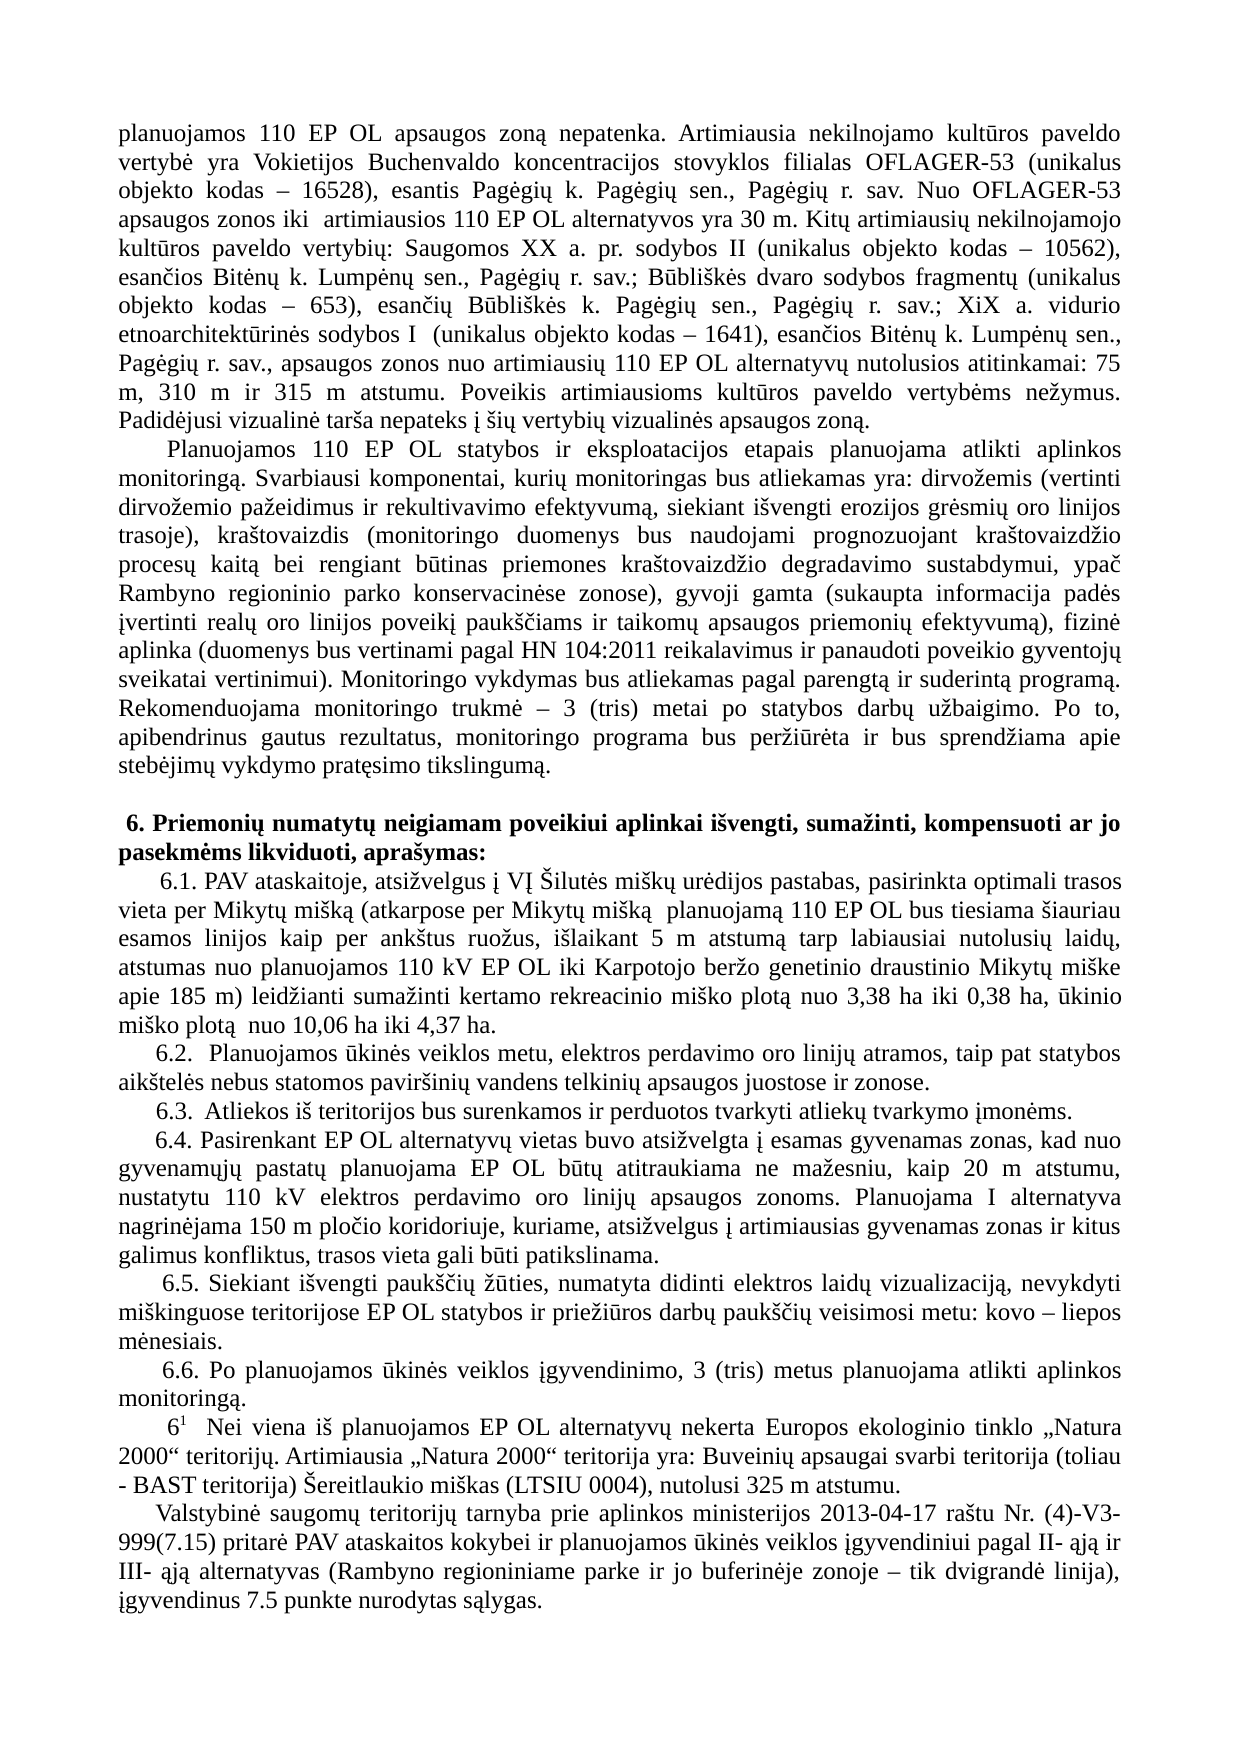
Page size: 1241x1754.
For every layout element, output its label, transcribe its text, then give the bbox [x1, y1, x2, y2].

text Valstybinė saugomų teritorijų tarnyba prie aplinkos ministerijos 2013-04-17 raštu Nr. (4)-V3-999(7.15) pritarė PAV ataskaitos kokybei ir planuojamos ūkinės veiklos įgyvendiniui pagal II- ąją ir III- ąją alternatyvas (Rambyno regioniniame parke ir jo buferinėje zonoje – tik dvigrandė linija), įgyvendinus 7.5 punkte nurodytas sąlygas. [118, 1498, 1122, 1613]
text 6.2. Planuojamos ūkinės veiklos metu, elektros perdavimo oro linijų atramos, taip pat statybos aikštelės nebus statomos paviršinių vandens telkinių apsaugos juostose ir zonose. [118, 1038, 1122, 1096]
text 6.4. Pasirenkant EP OL alternatyvų vietas buvo atsižvelgta į esamas gyvenamas zonas, kad nuo gyvenamųjų pastatų planuojama EP OL būtų atitraukiama ne mažesniu, kaip 20 m atstumu, nustatytu 110 kV elektros perdavimo oro linijų apsaugos zonoms. Planuojama I alternatyva nagrinėjama 150 m pločio koridoriuje, kuriame, atsižvelgus į artimiausias gyvenamas zonas ir kitus galimus konfliktus, trasos vieta gali būti patikslinama. [118, 1125, 1122, 1268]
text 61 Nei viena iš planuojamos EP OL alternatyvų nekerta Europos ekologinio tinklo „Natura 2000“ teritorijų. Artimiausia „Natura 2000“ teritorija yra: Buveinių apsaugai svarbi teritorija (toliau - BAST teritorija) Šereitlaukio miškas (LTSIU 0004), nutolusi 325 m atstumu. [118, 1412, 1122, 1498]
text 6. Priemonių numatytų neigiamam poveikiui aplinkai išvengti, sumažinti, kompensuoti ar jo pasekmėms likviduoti, aprašymas: [118, 808, 1122, 866]
text 6.6. Po planuojamos ūkinės veiklos įgyvendinimo, 3 (tris) metus planuojama atlikti aplinkos monitoringą. [118, 1355, 1122, 1412]
text 6.5. Siekiant išvengti paukščių žūties, numatyta didinti elektros laidų vizualizaciją, nevykdyti miškinguose teritorijose EP OL statybos ir priežiūros darbų paukščių veisimosi metu: kovo – liepos mėnesiais. [118, 1268, 1122, 1355]
text 6.1. PAV ataskaitoje, atsižvelgus į VĮ Šilutės miškų urėdijos pastabas, pasirinkta optimali trasos vieta per Mikytų mišką (atkarpose per Mikytų mišką planuojamą 110 EP OL bus tiesiama šiauriau esamos linijos kaip per ankštus ruožus, išlaikant 5 m atstumą tarp labiausiai nutolusių laidų, atstumas nuo planuojamos 110 kV EP OL iki Karpotojo beržo genetinio draustinio Mikytų miške apie 185 m) leidžianti sumažinti kertamo rekreacinio miško plotą nuo 3,38 ha iki 0,38 ha, ūkinio miško plotą nuo 10,06 ha iki 4,37 ha. [118, 866, 1122, 1038]
text planuojamos 110 EP OL apsaugos zoną nepatenka. Artimiausia nekilnojamo kultūros paveldo vertybė yra Vokietijos Buchenvaldo koncentracijos stovyklos filialas OFLAGER-53 (unikalus objekto kodas – 16528), esantis Pagėgių k. Pagėgių sen., Pagėgių r. sav. Nuo OFLAGER-53 apsaugos zonos iki artimiausios 110 EP OL alternatyvos yra 30 m. Kitų artimiausių nekilnojamojo kultūros paveldo vertybių: Saugomos XX a. pr. sodybos II (unikalus objekto kodas – 10562), esančios Bitėnų k. Lumpėnų sen., Pagėgių r. sav.; Būbliškės dvaro sodybos fragmentų (unikalus objekto kodas – 653), esančių Būbliškės k. Pagėgių sen., Pagėgių r. sav.; XiX a. vidurio etnoarchitektūrinės sodybos I (unikalus objekto kodas – 1641), esančios Bitėnų k. Lumpėnų sen., Pagėgių r. sav., apsaugos zonos nuo artimiausių 110 EP OL alternatyvų nutolusios atitinkamai: 75 m, 310 m ir 315 m atstumu. Poveikis artimiausioms kultūros paveldo vertybėms nežymus. Padidėjusi vizualinė tarša nepateks į šių vertybių vizualinės apsaugos zoną. [118, 118, 1122, 434]
text 6.3. Atliekos iš teritorijos bus surenkamos ir perduotos tvarkyti atliekų tvarkymo įmonėms. [118, 1096, 1122, 1125]
text Planuojamos 110 EP OL statybos ir eksploatacijos etapais planuojama atlikti aplinkos monitoringą. Svarbiausi komponentai, kurių monitoringas bus atliekamas yra: dirvožemis (vertinti dirvožemio pažeidimus ir rekultivavimo efektyvumą, siekiant išvengti erozijos grėsmių oro linijos trasoje), kraštovaizdis (monitoringo duomenys bus naudojami prognozuojant kraštovaizdžio procesų kaitą bei rengiant būtinas priemones kraštovaizdžio degradavimo sustabdymui, ypač Rambyno regioninio parko konservacinėse zonose), gyvoji gamta (sukaupta informacija padės įvertinti realų oro linijos poveikį paukščiams ir taikomų apsaugos priemonių efektyvumą), fizinė aplinka (duomenys bus vertinami pagal HN 104:2011 reikalavimus ir panaudoti poveikio gyventojų sveikatai vertinimui). Monitoringo vykdymas bus atliekamas pagal parengtą ir suderintą programą. Rekomenduojama monitoringo trukmė – 3 (tris) metai po statybos darbų užbaigimo. Po to, apibendrinus gautus rezultatus, monitoringo programa bus peržiūrėta ir bus sprendžiama apie stebėjimų vykdymo pratęsimo tikslingumą. [118, 434, 1122, 779]
